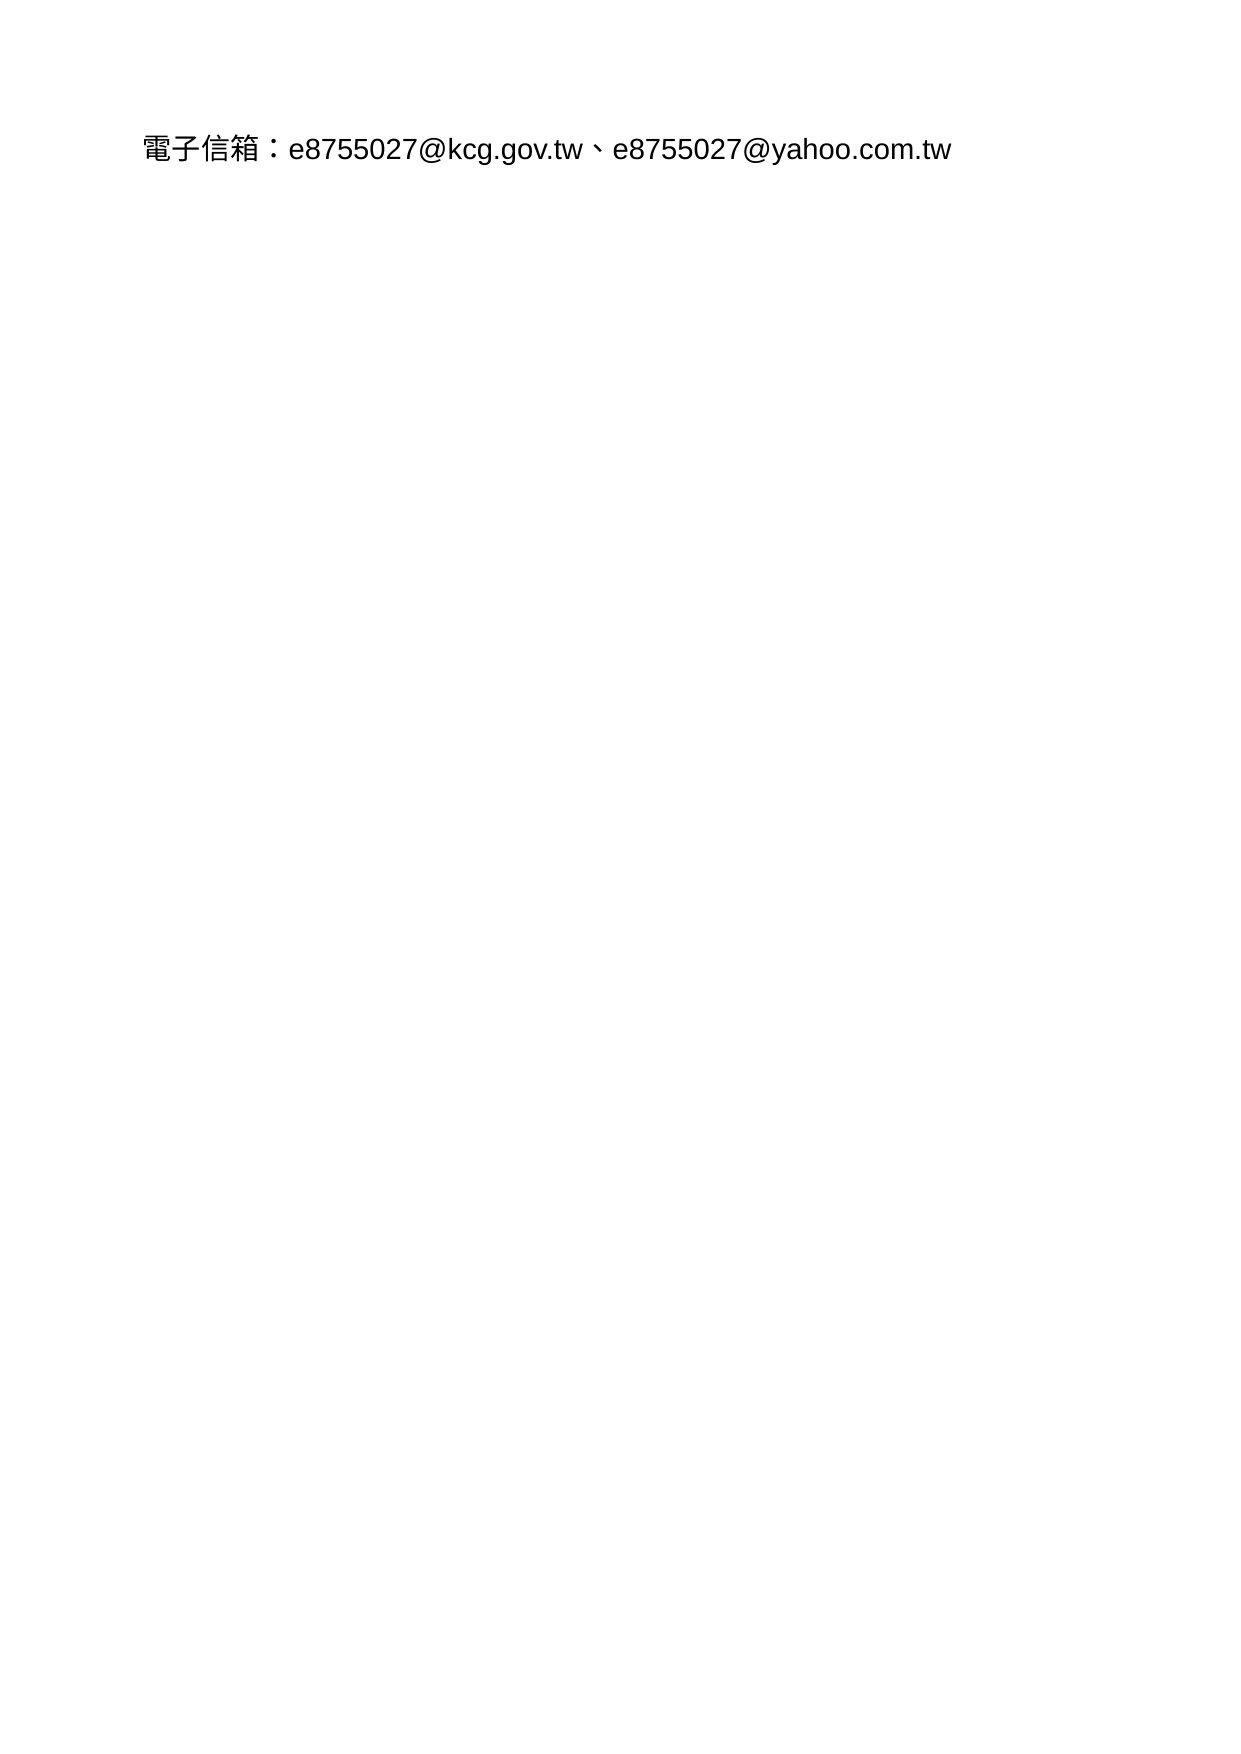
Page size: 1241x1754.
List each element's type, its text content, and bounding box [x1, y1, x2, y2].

text 電子信箱：e8755027@kcg.gov.tw、e8755027@yahoo.com.tw [118, 118, 1122, 170]
